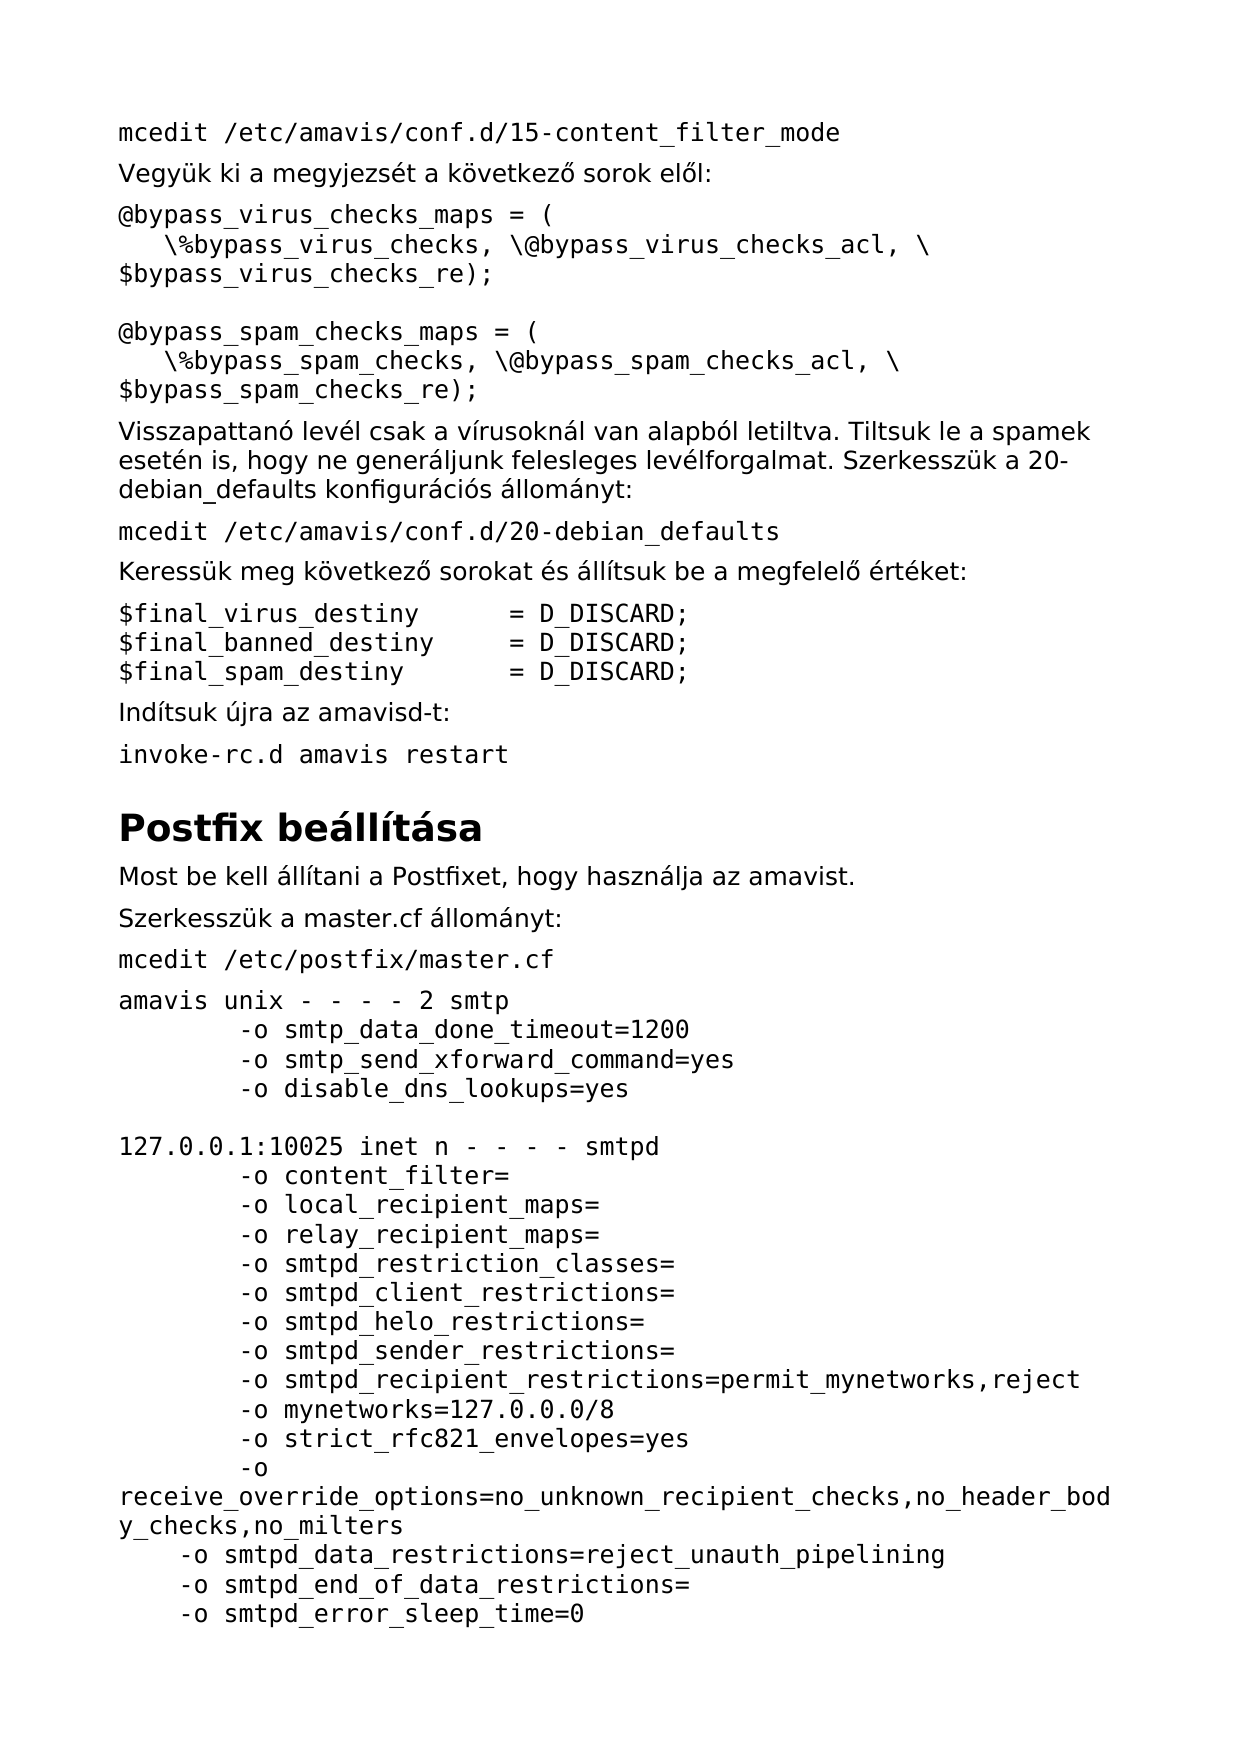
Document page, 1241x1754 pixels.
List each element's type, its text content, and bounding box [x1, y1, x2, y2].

text $final_virus_destiny = D_DISCARD; $final_banned_destiny = D_DISCARD; $final_spam_destiny = D_DISCARD; [118, 599, 1122, 687]
text Keressük meg következő sorokat és állítsuk be a megfelelő értéket: [118, 558, 1122, 587]
text mcedit /etc/postfix/master.cf [118, 946, 1122, 975]
text invoke-rc.d amavis restart [118, 740, 1122, 769]
text amavis unix - - - - 2 smtp -o smtp_data_done_timeout=1200 -o smtp_send_xforward_command=yes -o disable_dns_lookups=yes 127.0.0.1:10025 inet n - - - - smtpd -o content_filter= -o local_recipient_maps= -o relay_recipient_maps= -o smtpd_restriction_classes= -o smtpd_client_restrictions= -o smtpd_helo_restrictions= -o smtpd_sender_restrictions= -o smtpd_recipient_restrictions=permit_mynetworks,reject -o mynetworks=127.0.0.0/8 -o strict_rfc821_envelopes=yes -o receive_override_options=no_unknown_recipient_checks,no_header_body_checks,no_milters -o smtpd_data_restrictions=reject_unauth_pipelining -o smtpd_end_of_data_restrictions= -o smtpd_error_sleep_time=0 [118, 987, 1122, 1628]
text mcedit /etc/amavis/conf.d/15-content_filter_mode [118, 118, 1122, 147]
text @bypass_virus_checks_maps = ( \%bypass_virus_checks, \@bypass_virus_checks_acl, \$bypass_virus_checks_re); @bypass_spam_checks_maps = ( \%bypass_spam_checks, \@bypass_spam_checks_acl, \$bypass_spam_checks_re); [118, 201, 1122, 405]
text Visszapattanó levél csak a vírusoknál van alapból letiltva. Tiltsuk le a spamek esetén is, hogy ne generáljunk felesleges levélforgalmat. Szerkesszük a 20-debian_defaults konfigurációs állományt: [118, 417, 1122, 504]
text Most be kell állítani a Postfixet, hogy használja az amavist. [118, 862, 1122, 891]
text Vegyük ki a megyjezsét a következő sorok elől: [118, 159, 1122, 188]
text Szerkesszük a master.cf állományt: [118, 904, 1122, 933]
subtitle Postfix beállítása [118, 806, 1122, 850]
text Indítsuk újra az amavisd-t: [118, 698, 1122, 728]
text mcedit /etc/amavis/conf.d/20-debian_defaults [118, 517, 1122, 546]
